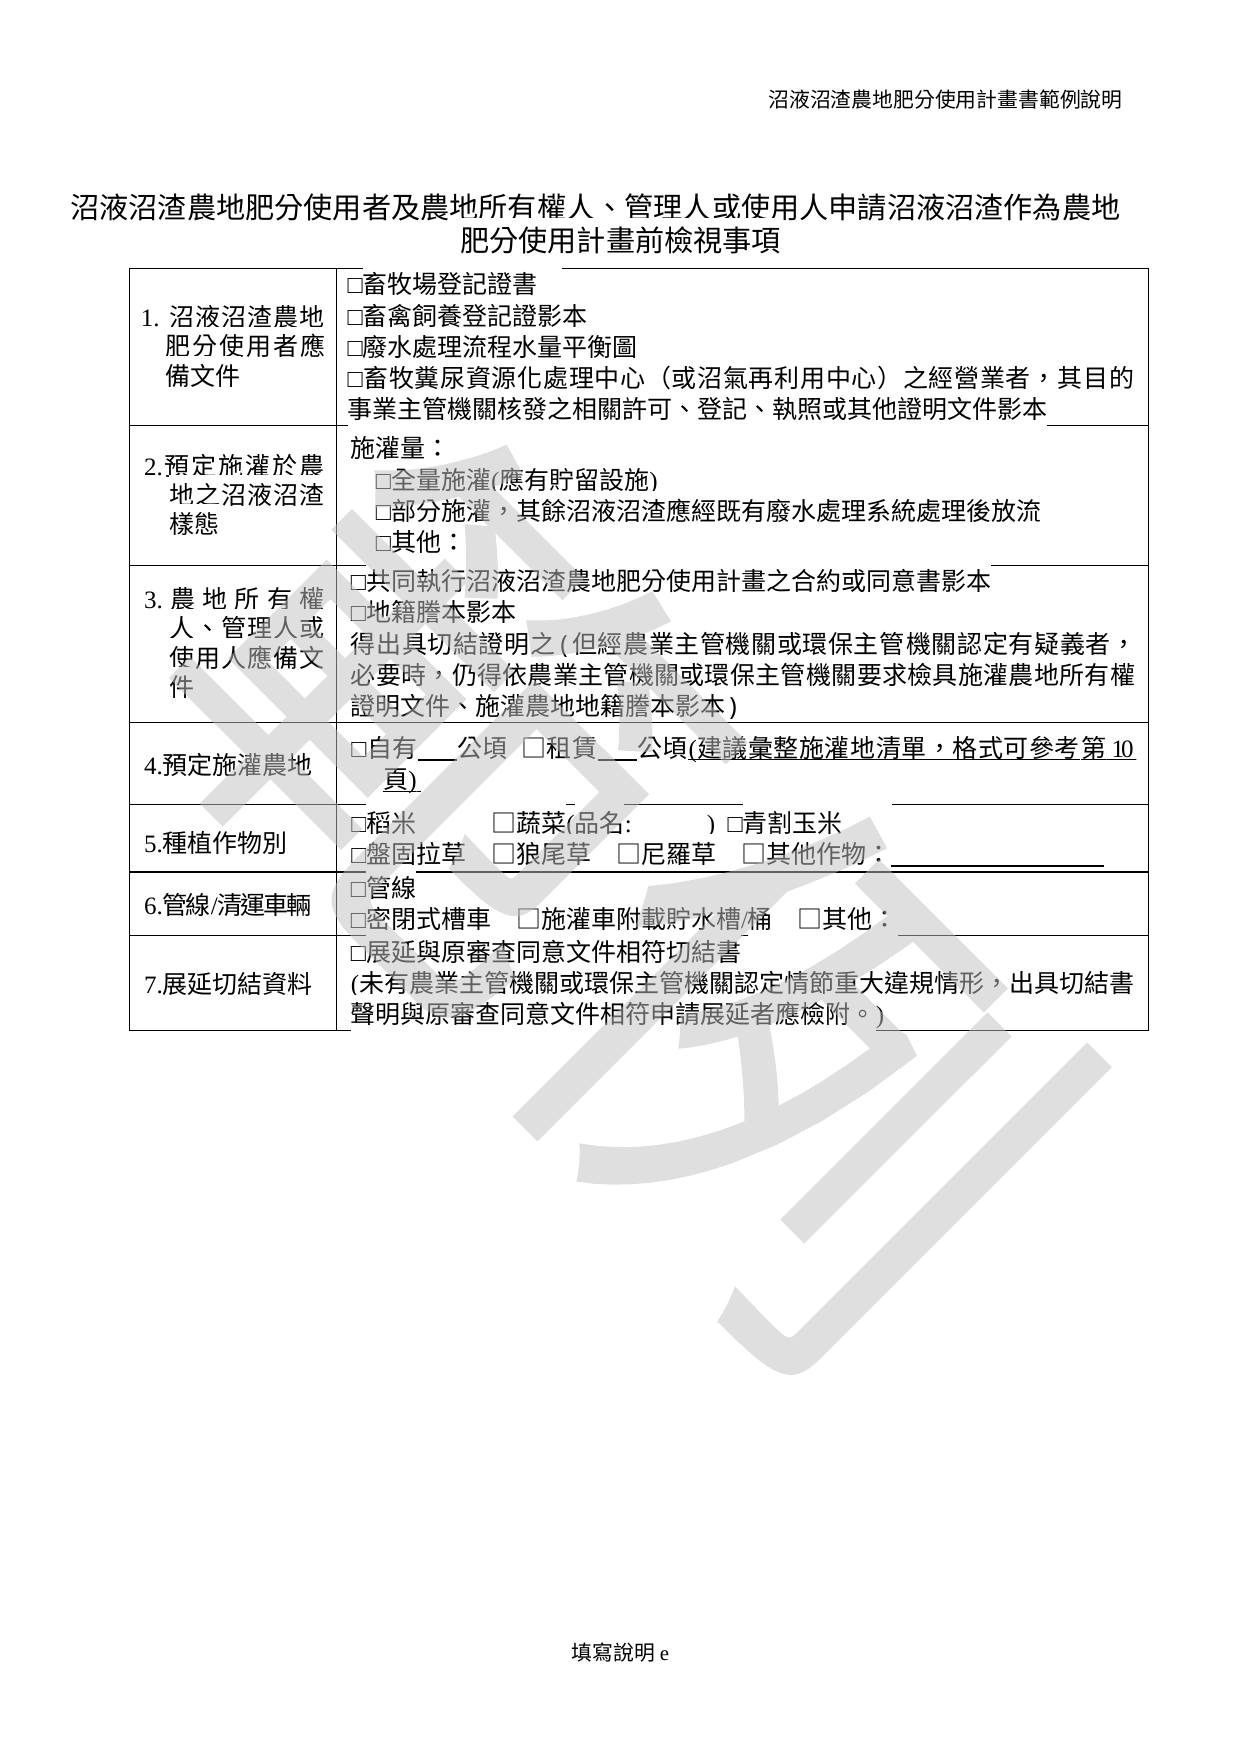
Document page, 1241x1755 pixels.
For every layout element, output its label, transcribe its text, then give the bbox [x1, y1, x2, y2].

table_cell □管線 □密閉式槽車 □施灌車附載貯水槽/桶 □其他： [894, 873, 1148, 935]
table_cell □稻米 □蔬菜(品名: ) □青割玉米 □盤固拉草 □狼尾草 □尼羅草 □其他作物： [574, 805, 1148, 871]
table_cell 3.農地所有權人、管理人或使用人應備文件 [315, 600, 336, 648]
table_cell □共同執行沼液沼渣農地肥分使用計畫之合約或同意書影本 □地籍謄本影本 得出具切結證明之(但經農業主管機關或環保主管機關認定有疑義者，必要時，仍得依農業主管機關或環保主管機關要求檢具施灌農地所有權證明文件、施灌農地地籍謄本影本) [337, 566, 401, 614]
table_cell 施灌量： □全量施灌(應有貯留設施) □部分施灌，其餘沼液沼渣應經既有廢水處理系統處理後放流 □其他： [337, 426, 1148, 564]
table_cell □自有 公頃 □租賃 公頃(建議彙整施灌地清單，格式可參考第10頁) [579, 723, 1148, 804]
table_header □畜牧場登記證書 □畜禽飼養登記證影本 □廢水處理流程水量平衡圖 □畜牧糞尿資源化處理中心（或沼氣再利用中心）之經營業者，其目的事業主管機關核發之相關許可、登記、執照或其他證明文件影本 [337, 269, 1148, 425]
table_cell □管線 □密閉式槽車 □施灌車附載貯水槽/桶 □其他： [745, 873, 886, 935]
table_cell □稻米 □蔬菜(品名: ) □青割玉米 □盤固拉草 □狼尾草 □尼羅草 □其他作物： [396, 805, 585, 871]
table_cell 7.展延切結資料 [130, 936, 336, 1030]
table_cell □自有 公頃 □租賃 公頃(建議彙整施灌地清單，格式可參考第10頁) [337, 723, 385, 753]
table_cell 4.預定施灌農地 [130, 723, 246, 804]
table_cell 4.預定施灌農地 [247, 780, 294, 804]
table_cell □共同執行沼液沼渣農地肥分使用計畫之合約或同意書影本 □地籍謄本影本 得出具切結證明之(但經農業主管機關或環保主管機關認定有疑義者，必要時，仍得依農業主管機關或環保主管機關要求檢具施灌農地所有權證明文件、施灌農地地籍謄本影本) [370, 666, 425, 715]
table_cell 3.農地所有權人、管理人或使用人應備文件 [130, 566, 319, 722]
table_cell 4.預定施灌農地 [293, 741, 336, 801]
text 沼液沼渣農地肥分使用者及農地所有權人、管理人或使用人申請沼液沼渣作為農地肥分使用計畫前檢視事項 [68, 192, 1122, 258]
table_cell □展延與原審查同意文件相符切結書 (未有農業主管機關或環保主管機關認定情節重大違規情形，出具切結書聲明與原審查同意文件相符申請展延者應檢附。) [770, 1001, 850, 1030]
table_cell □共同執行沼液沼渣農地肥分使用計畫之合約或同意書影本 □地籍謄本影本 得出具切結證明之(但經農業主管機關或環保主管機關認定有疑義者，必要時，仍得依農業主管機關或環保主管機關要求檢具施灌農地所有權證明文件、施灌農地地籍謄本影本) [418, 566, 1148, 722]
table_cell □展延與原審查同意文件相符切結書 (未有農業主管機關或環保主管機關認定情節重大違規情形，出具切結書聲明與原審查同意文件相符申請展延者應檢附。) [864, 936, 1148, 1030]
table_cell □自有 公頃 □租賃 公頃(建議彙整施灌地清單，格式可參考第10頁) [463, 738, 598, 804]
table_cell 5.種植作物別 [130, 805, 336, 871]
table_header 1. 沼液沼渣農地肥分使用者應備文件 [130, 269, 336, 425]
table_cell 4.預定施灌農地 [258, 723, 279, 734]
table_cell □展延與原審查同意文件相符切結書 (未有農業主管機關或環保主管機關認定情節重大違規情形，出具切結書聲明與原審查同意文件相符申請展延者應檢附。) [650, 936, 858, 1030]
table_cell 2.預定施灌於農地之沼液沼渣樣態 [130, 426, 336, 564]
table_cell 3.農地所有權人、管理人或使用人應備文件 [269, 640, 326, 697]
table_cell □展延與原審查同意文件相符切結書 (未有農業主管機關或環保主管機關認定情節重大違規情形，出具切結書聲明與原審查同意文件相符申請展延者應檢附。) [337, 936, 692, 1030]
table_cell 6.管線/清運車輛 [130, 873, 336, 935]
table_cell □稻米 □蔬菜(品名: ) □青割玉米 □盤固拉草 □狼尾草 □尼羅草 □其他作物： [337, 805, 408, 871]
table_cell □管線 □密閉式槽車 □施灌車附載貯水槽/桶 □其他： [371, 873, 719, 935]
table_cell □自有 公頃 □租賃 公頃(建議彙整施灌地清單，格式可參考第10頁) [337, 723, 490, 804]
